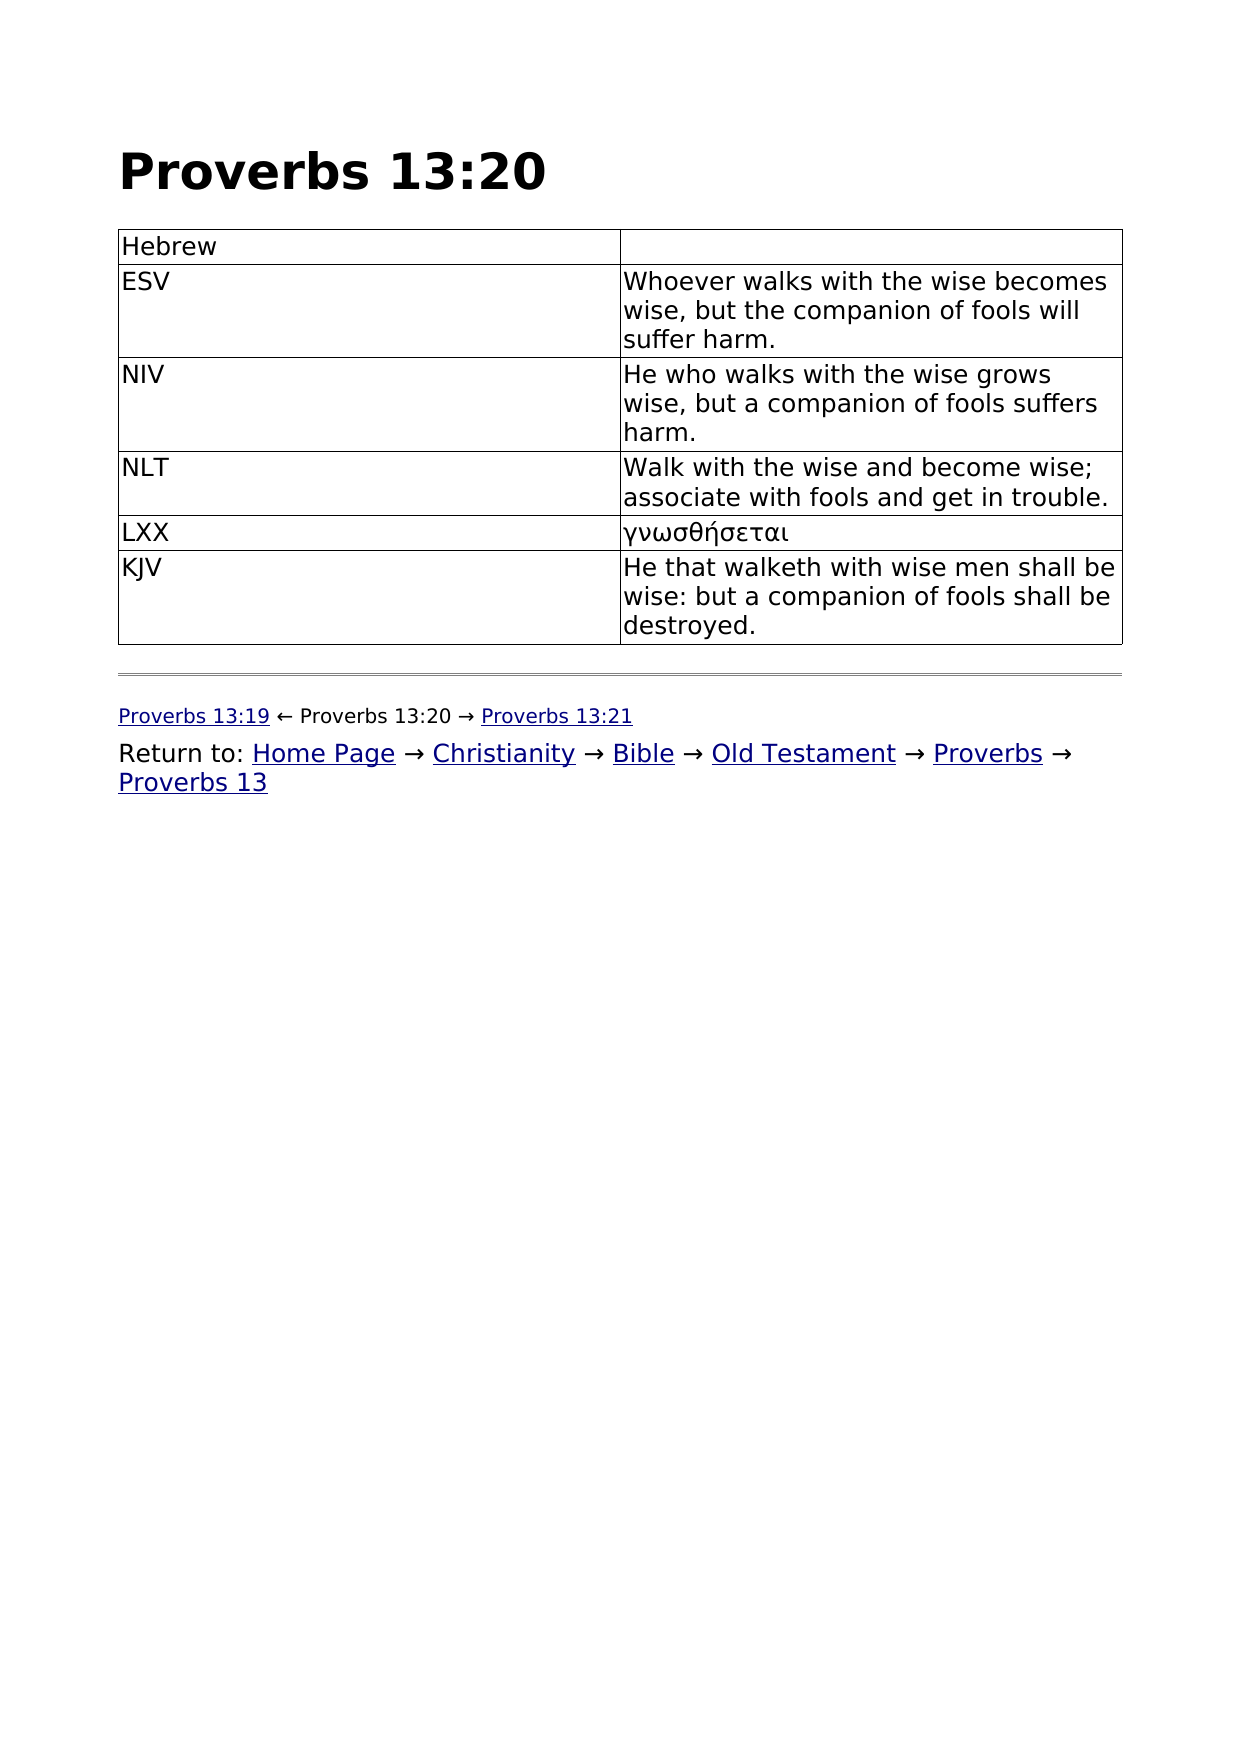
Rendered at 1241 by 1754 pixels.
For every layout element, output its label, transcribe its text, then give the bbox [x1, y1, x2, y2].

table_header [621, 230, 1122, 264]
table_cell He who walks with the wise grows wise, but a companion of fools suffers harm. [621, 358, 1122, 451]
subtitle Proverbs 13:20 [118, 143, 1122, 201]
table_cell He that walketh with wise men shall be wise: but a companion of fools shall be destroyed. [621, 551, 1122, 643]
text Proverbs 13:19 ← Proverbs 13:20 → Proverbs 13:21 [118, 705, 1122, 739]
table_cell γνωσθήσεται [621, 516, 1122, 550]
table_cell LXX [119, 516, 620, 550]
text Return to: Home Page → Christianity → Bible → Old Testament → Proverbs → Proverbs 13 [118, 739, 1122, 797]
table_cell KJV [119, 551, 620, 643]
table_header Hebrew [119, 230, 620, 264]
table_cell ESV [119, 265, 620, 357]
table_cell NIV [119, 358, 620, 451]
table_cell Whoever walks with the wise becomes wise, but the companion of fools will suffer harm. [621, 265, 1122, 357]
table_cell NLT [119, 452, 620, 515]
table_cell Walk with the wise and become wise; associate with fools and get in trouble. [621, 452, 1122, 515]
